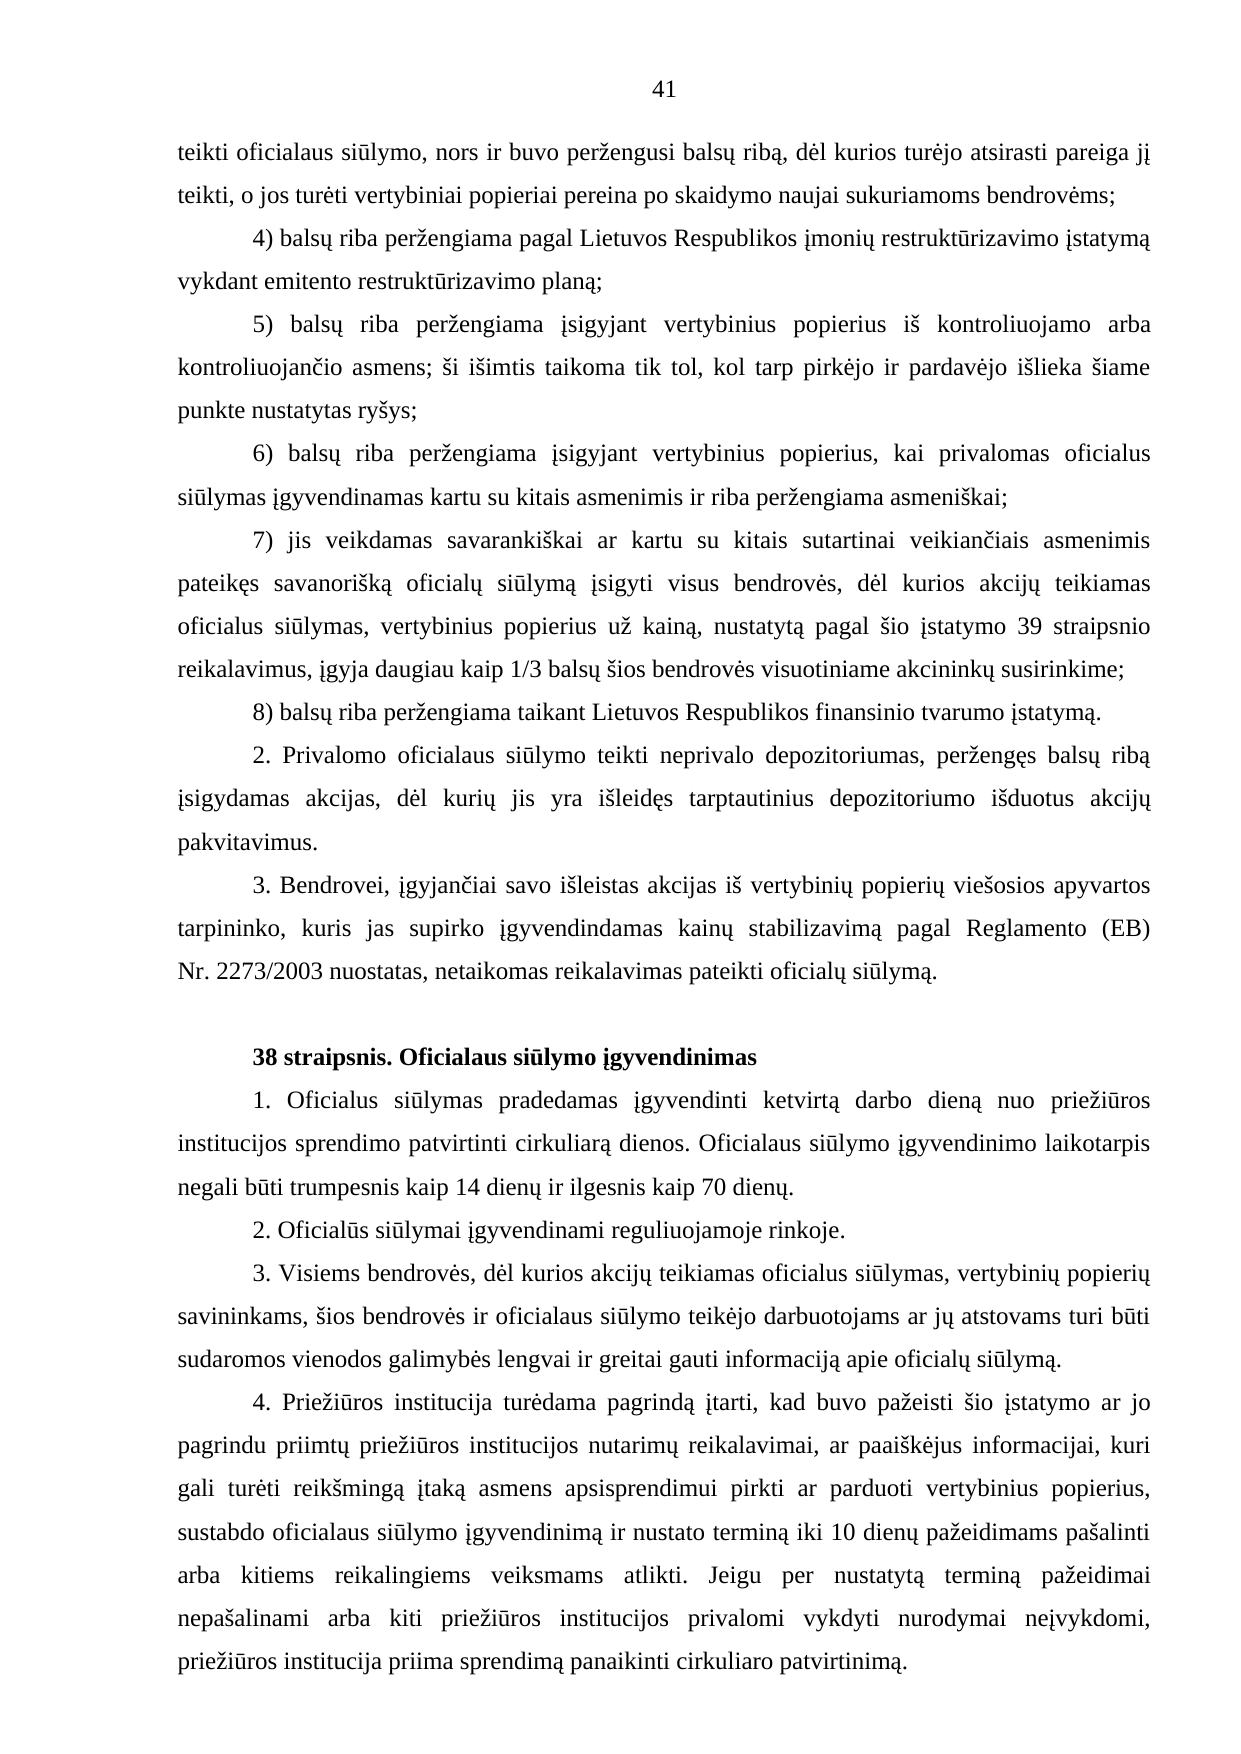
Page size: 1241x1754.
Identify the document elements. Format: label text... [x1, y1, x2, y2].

text 5) balsų riba peržengiama įsigyjant vertybinius popierius iš kontroliuojamo arba kontroliuojančio asmens; ši išimtis taikoma tik tol, kol tarp pirkėjo ir pardavėjo išlieka šiame punkte nustatytas ryšys; [177, 309, 1152, 424]
text 3. Bendrovei, įgyjančiai savo išleistas akcijas iš vertybinių popierių viešosios apyvartos tarpininko, kuris jas supirko įgyvendindamas kainų stabilizavimą pagal Reglamento (EB) Nr. 2273/2003 nuostatas, netaikomas reikalavimas pateikti oficialų siūlymą. [177, 870, 1152, 985]
text 4. Priežiūros institucija turėdama pagrindą įtarti, kad buvo pažeisti šio įstatymo ar jo pagrindu priimtų priežiūros institucijos nutarimų reikalavimai, ar paaiškėjus informacijai, kuri gali turėti reikšmingą įtaką asmens apsisprendimui pirkti ar parduoti vertybinius popierius, sustabdo oficialaus siūlymo įgyvendinimą ir nustato terminą iki 10 dienų pažeidimams pašalinti arba kitiems reikalingiems veiksmams atlikti. Jeigu per nustatytą terminą pažeidimai nepašalinami arba kiti priežiūros institucijos privalomi vykdyti nurodymai neįvykdomi, priežiūros institucija priima sprendimą panaikinti cirkuliaro patvirtinimą. [177, 1387, 1152, 1675]
text 3. Visiems bendrovės, dėl kurios akcijų teikiamas oficialus siūlymas, vertybinių popierių savininkams, šios bendrovės ir oficialaus siūlymo teikėjo darbuotojams ar jų atstovams turi būti sudaromos vienodos galimybės lengvai ir greitai gauti informaciją apie oficialų siūlymą. [177, 1258, 1152, 1373]
text 8) balsų riba peržengiama taikant Lietuvos Respublikos finansinio tvarumo įstatymą. [177, 697, 1152, 726]
text 1. Oficialus siūlymas pradedamas įgyvendinti ketvirtą darbo dieną nuo priežiūros institucijos sprendimo patvirtinti cirkuliarą dienos. Oficialaus siūlymo įgyvendinimo laikotarpis negali būti trumpesnis kaip 14 dienų ir ilgesnis kaip 70 dienų. [177, 1085, 1152, 1200]
text 7) jis veikdamas savarankiškai ar kartu su kitais sutartinai veikiančiais asmenimis pateikęs savanorišką oficialų siūlymą įsigyti visus bendrovės, dėl kurios akcijų teikiamas oficialus siūlymas, vertybinius popierius už kainą, nustatytą pagal šio įstatymo 39 straipsnio reikalavimus, įgyja daugiau kaip 1/3 balsų šios bendrovės visuotiniame akcininkų susirinkime; [177, 525, 1152, 683]
text teikti oficialaus siūlymo, nors ir buvo peržengusi balsų ribą, dėl kurios turėjo atsirasti pareiga jį teikti, o jos turėti vertybiniai popieriai pereina po skaidymo naujai sukuriamoms bendrovėms; [177, 137, 1152, 208]
text 4) balsų riba peržengiama pagal Lietuvos Respublikos įmonių restruktūrizavimo įstatymą vykdant emitento restruktūrizavimo planą; [177, 223, 1152, 295]
text 2. Privalomo oficialaus siūlymo teikti neprivalo depozitoriumas, peržengęs balsų ribą įsigydamas akcijas, dėl kurių jis yra išleidęs tarptautinius depozitoriumo išduotus akcijų pakvitavimus. [177, 740, 1152, 855]
text 6) balsų riba peržengiama įsigyjant vertybinius popierius, kai privalomas oficialus siūlymas įgyvendinamas kartu su kitais asmenimis ir riba peržengiama asmeniškai; [177, 438, 1152, 510]
text 2. Oficialūs siūlymai įgyvendinami reguliuojamoje rinkoje. [177, 1215, 1152, 1243]
text 38 straipsnis. Oficialaus siūlymo įgyvendinimas [177, 1042, 1152, 1071]
